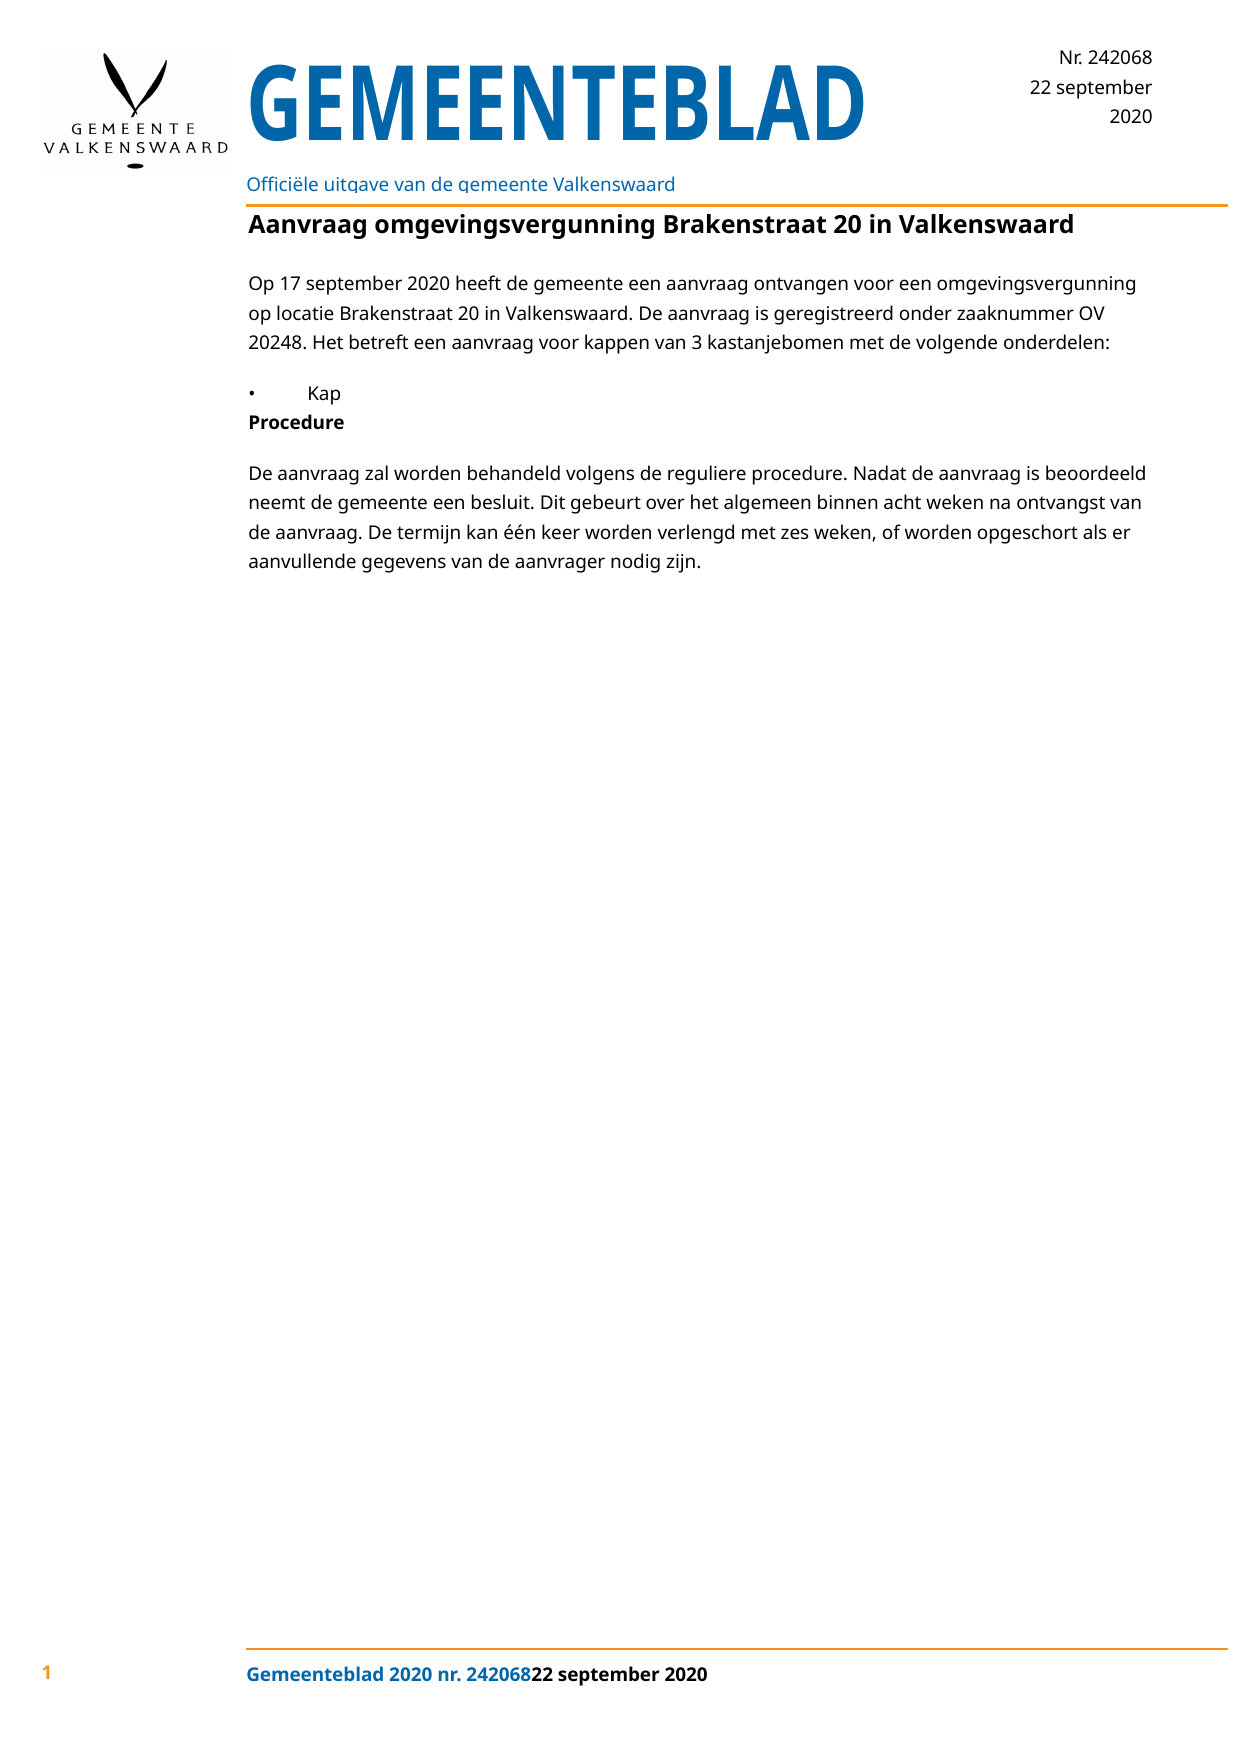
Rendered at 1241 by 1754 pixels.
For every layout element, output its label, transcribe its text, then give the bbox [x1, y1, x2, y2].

text Op 17 september 2020 heeft de gemeente een aanvraag ontvangen voor een omgevingsvergunning op locatie Brakenstraat 20 in Valkenswaard. De aanvraag is geregistreerd onder zaaknummer OV 20248. Het betreft een aanvraag voor kappen van 3 kastanjebomen met de volgende onderdelen: [248, 270, 1152, 355]
picture [41, 47, 231, 172]
text De aanvraag zal worden behandeld volgens de reguliere procedure. Nadat de aanvraag is beoordeeld neemt de gemeente een besluit. Dit gebeurt over het algemeen binnen acht weken na ontvangst van de aanvraag. De termijn kan één keer worden verlengd met zes weken, of worden opgeschort als er aanvullende gegevens van de aanvrager nodig zijn. [248, 460, 1152, 574]
text Procedure [248, 409, 1152, 435]
list Kap [248, 380, 1152, 406]
text Aanvraag omgevingsvergunning Brakenstraat 20 in Valkenswaard [248, 207, 1152, 241]
